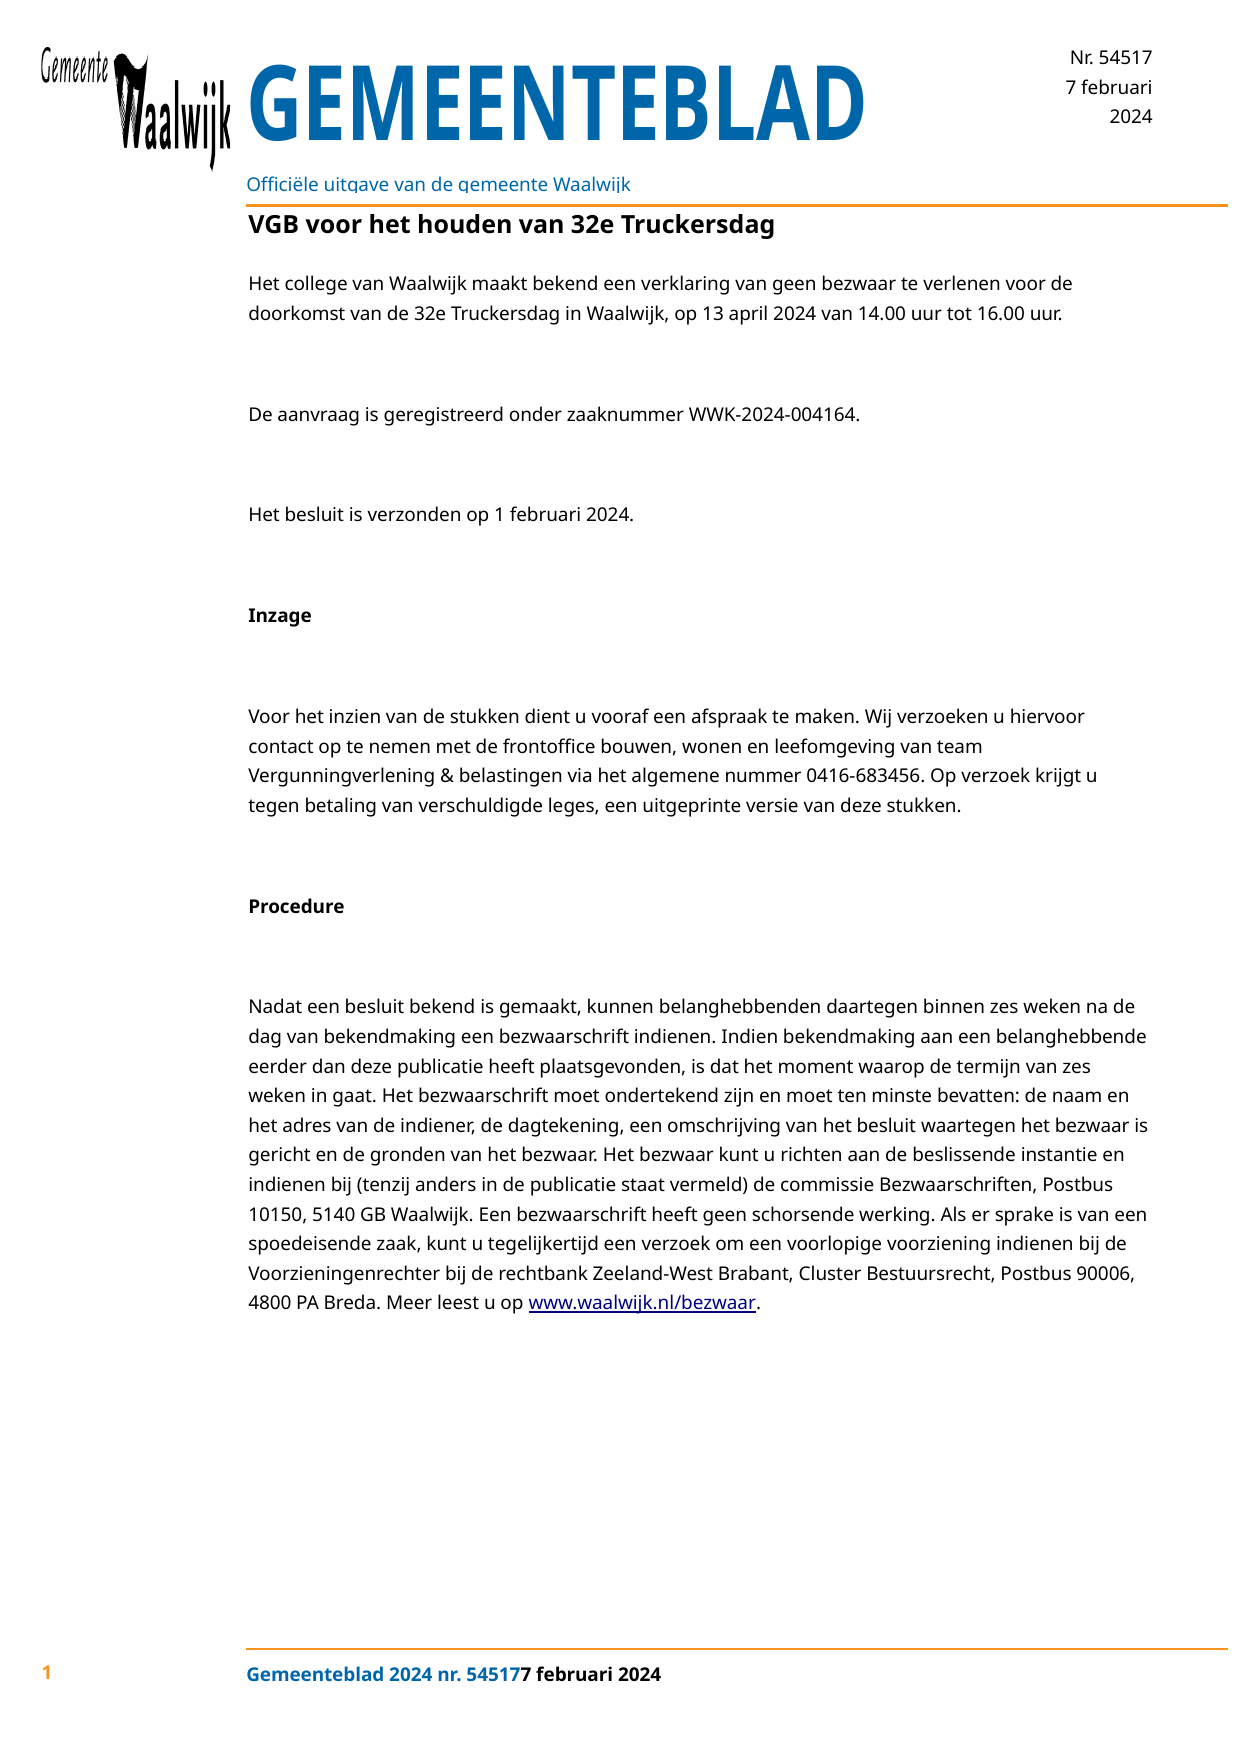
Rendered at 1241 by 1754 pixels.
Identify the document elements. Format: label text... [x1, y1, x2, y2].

text VGB voor het houden van 32e Truckersdag [248, 207, 1152, 241]
text Het besluit is verzonden op 1 februari 2024. [248, 502, 1152, 527]
picture [41, 47, 231, 172]
text Nadat een besluit bekend is gemaakt, kunnen belanghebbenden daartegen binnen zes weken na de dag van bekendmaking een bezwaarschrift indienen. Indien bekendmaking aan een belanghebbende eerder dan deze publicatie heeft plaatsgevonden, is dat het moment waarop de termijn van zes weken in gaat. Het bezwaarschrift moet ondertekend zijn en moet ten minste bevatten: de naam en het adres van de indiener, de dagtekening, een omschrijving van het besluit waartegen het bezwaar is gericht en de gronden van het bezwaar. Het bezwaar kunt u richten aan de beslissende instantie en indienen bij (tenzij anders in de publicatie staat vermeld) de commissie Bezwaarschriften, Postbus 10150, 5140 GB Waalwijk. Een bezwaarschrift heeft geen schorsende werking. Als er sprake is van een spoedeisende zaak, kunt u tegelijkertijd een verzoek om een voorlopige voorziening indienen bij de Voorzieningenrechter bij de rechtbank Zeeland-West Brabant, Cluster Bestuursrecht, Postbus 90006, 4800 PA Breda. Meer leest u op www.waalwijk.nl/bezwaar. [248, 994, 1152, 1315]
text Voor het inzien van de stukken dient u vooraf een afspraak te maken. Wij verzoeken u hiervoor contact op te nemen met de frontoffice bouwen, wonen en leefomgeving van team Vergunningverlening & belastingen via het algemene nummer 0416-683456. Op verzoek krijgt u tegen betaling van verschuldigde leges, een uitgeprinte versie van deze stukken. [248, 703, 1152, 818]
text Procedure [248, 893, 1152, 918]
text De aanvraag is geregistreerd onder zaaknummer WWK-2024-004164. [248, 401, 1152, 426]
text Inzage [248, 602, 1152, 628]
text Het college van Waalwijk maakt bekend een verklaring van geen bezwaar te verlenen voor de doorkomst van de 32e Truckersdag in Waalwijk, op 13 april 2024 van 14.00 uur tot 16.00 uur. [248, 270, 1152, 326]
